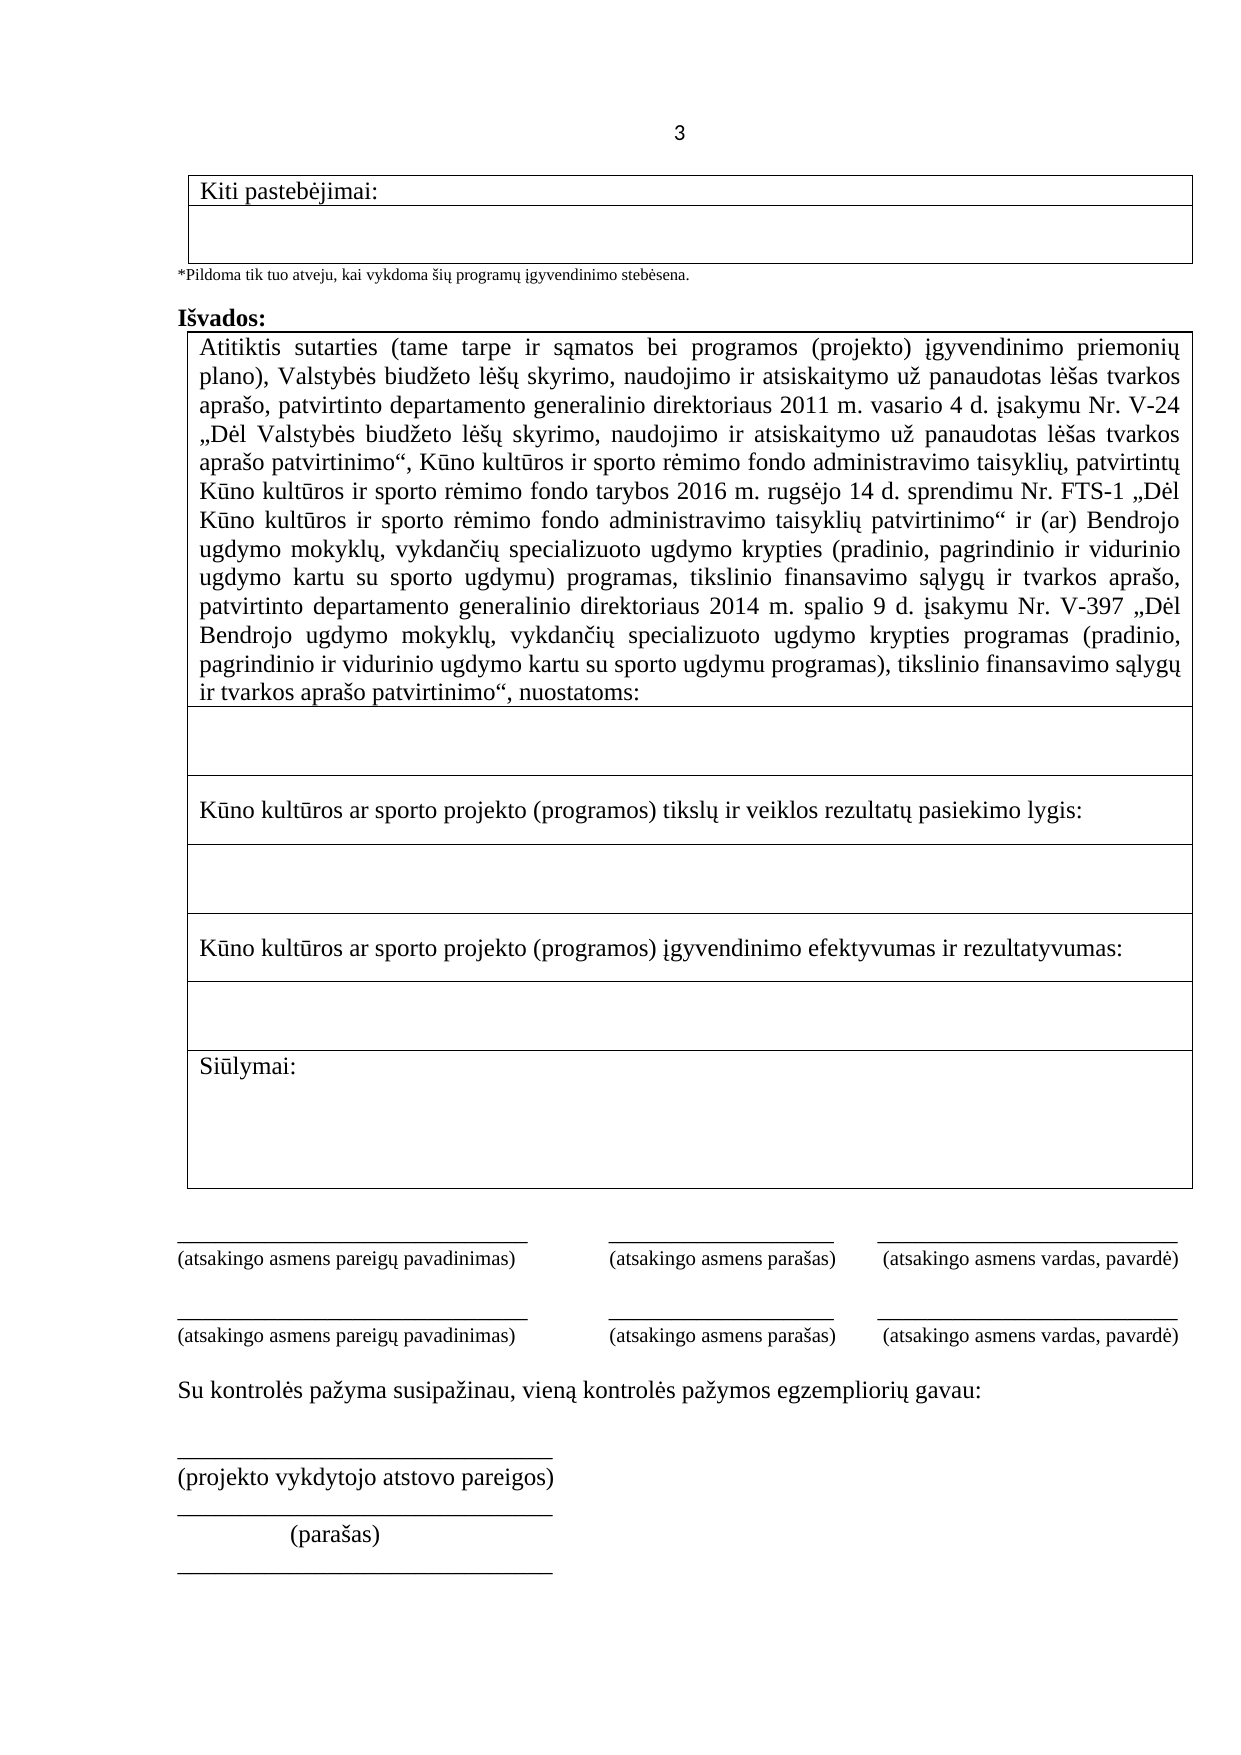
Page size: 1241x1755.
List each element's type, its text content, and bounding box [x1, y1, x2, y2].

table_cell [188, 845, 1192, 912]
text ______________________________ [177, 1433, 1181, 1462]
text (atsakingo asmens pareigų pavadinimas) (atsakingo asmens parašas) (atsakingo asmens vardas, pavardė) [177, 1246, 1181, 1270]
text *Pildoma tik tuo atveju, kai vykdoma šių programų įgyvendinimo stebėsena. [177, 264, 1181, 283]
table_cell Kūno kultūros ar sporto projekto (programos) įgyvendinimo efektyvumas ir rezultatyvumas: [188, 914, 1192, 981]
table_header Atitiktis sutarties (tame tarpe ir sąmatos bei programos (projekto) įgyvendinimo priemonių plano), Valstybės biudžeto lėšų skyrimo, naudojimo ir atsiskaitymo už panaudotas lėšas tvarkos aprašo, patvirtinto departamento generalinio direktoriaus 2011 m. vasario 4 d. įsakymu Nr. V-24 „Dėl Valstybės biudžeto lėšų skyrimo, naudojimo ir atsiskaitymo už panaudotas lėšas tvarkos aprašo patvirtinimo“, Kūno kultūros ir sporto rėmimo fondo administravimo taisyklių, patvirtintų Kūno kultūros ir sporto rėmimo fondo tarybos 2016 m. rugsėjo 14 d. sprendimu Nr. FTS-1 „Dėl Kūno kultūros ir sporto rėmimo fondo administravimo taisyklių patvirtinimo“ ir (ar) Bendrojo ugdymo mokyklų, vykdančių specializuoto ugdymo krypties (pradinio, pagrindinio ir vidurinio ugdymo kartu su sporto ugdymu) programas, tikslinio finansavimo sąlygų ir tvarkos aprašo, patvirtinto departamento generalinio direktoriaus 2014 m. spalio 9 d. įsakymu Nr. V-397 „Dėl Bendrojo ugdymo mokyklų, vykdančių specializuoto ugdymo krypties programas (pradinio, pagrindinio ir vidurinio ugdymo kartu su sporto ugdymu programas), tikslinio finansavimo sąlygų ir tvarkos aprašo patvirtinimo“, nuostatoms: [188, 333, 1192, 706]
table_cell [188, 982, 1192, 1050]
text ______________________________ [177, 1548, 1181, 1577]
text (parašas) [177, 1519, 1181, 1548]
text (projekto vykdytojo atstovo pareigos) [177, 1462, 1181, 1491]
table_cell [188, 707, 1192, 775]
text ____________________________ __________________ ________________________ [177, 1217, 1181, 1246]
table_cell [189, 206, 1192, 263]
text (atsakingo asmens pareigų pavadinimas) (atsakingo asmens parašas) (atsakingo asmens vardas, pavardė) [177, 1323, 1181, 1347]
text Su kontrolės pažyma susipažinau, vieną kontrolės pažymos egzempliorių gavau: [177, 1376, 1181, 1404]
text Išvados: [177, 303, 1181, 331]
text ______________________________ [177, 1491, 1181, 1519]
table_cell Kūno kultūros ar sporto projekto (programos) tikslų ir veiklos rezultatų pasiekimo lygis: [188, 776, 1192, 844]
table_cell Kiti pastebėjimai: [189, 176, 1192, 205]
table_cell Siūlymai: [188, 1051, 1192, 1187]
text ____________________________ __________________ ________________________ [177, 1294, 1181, 1323]
